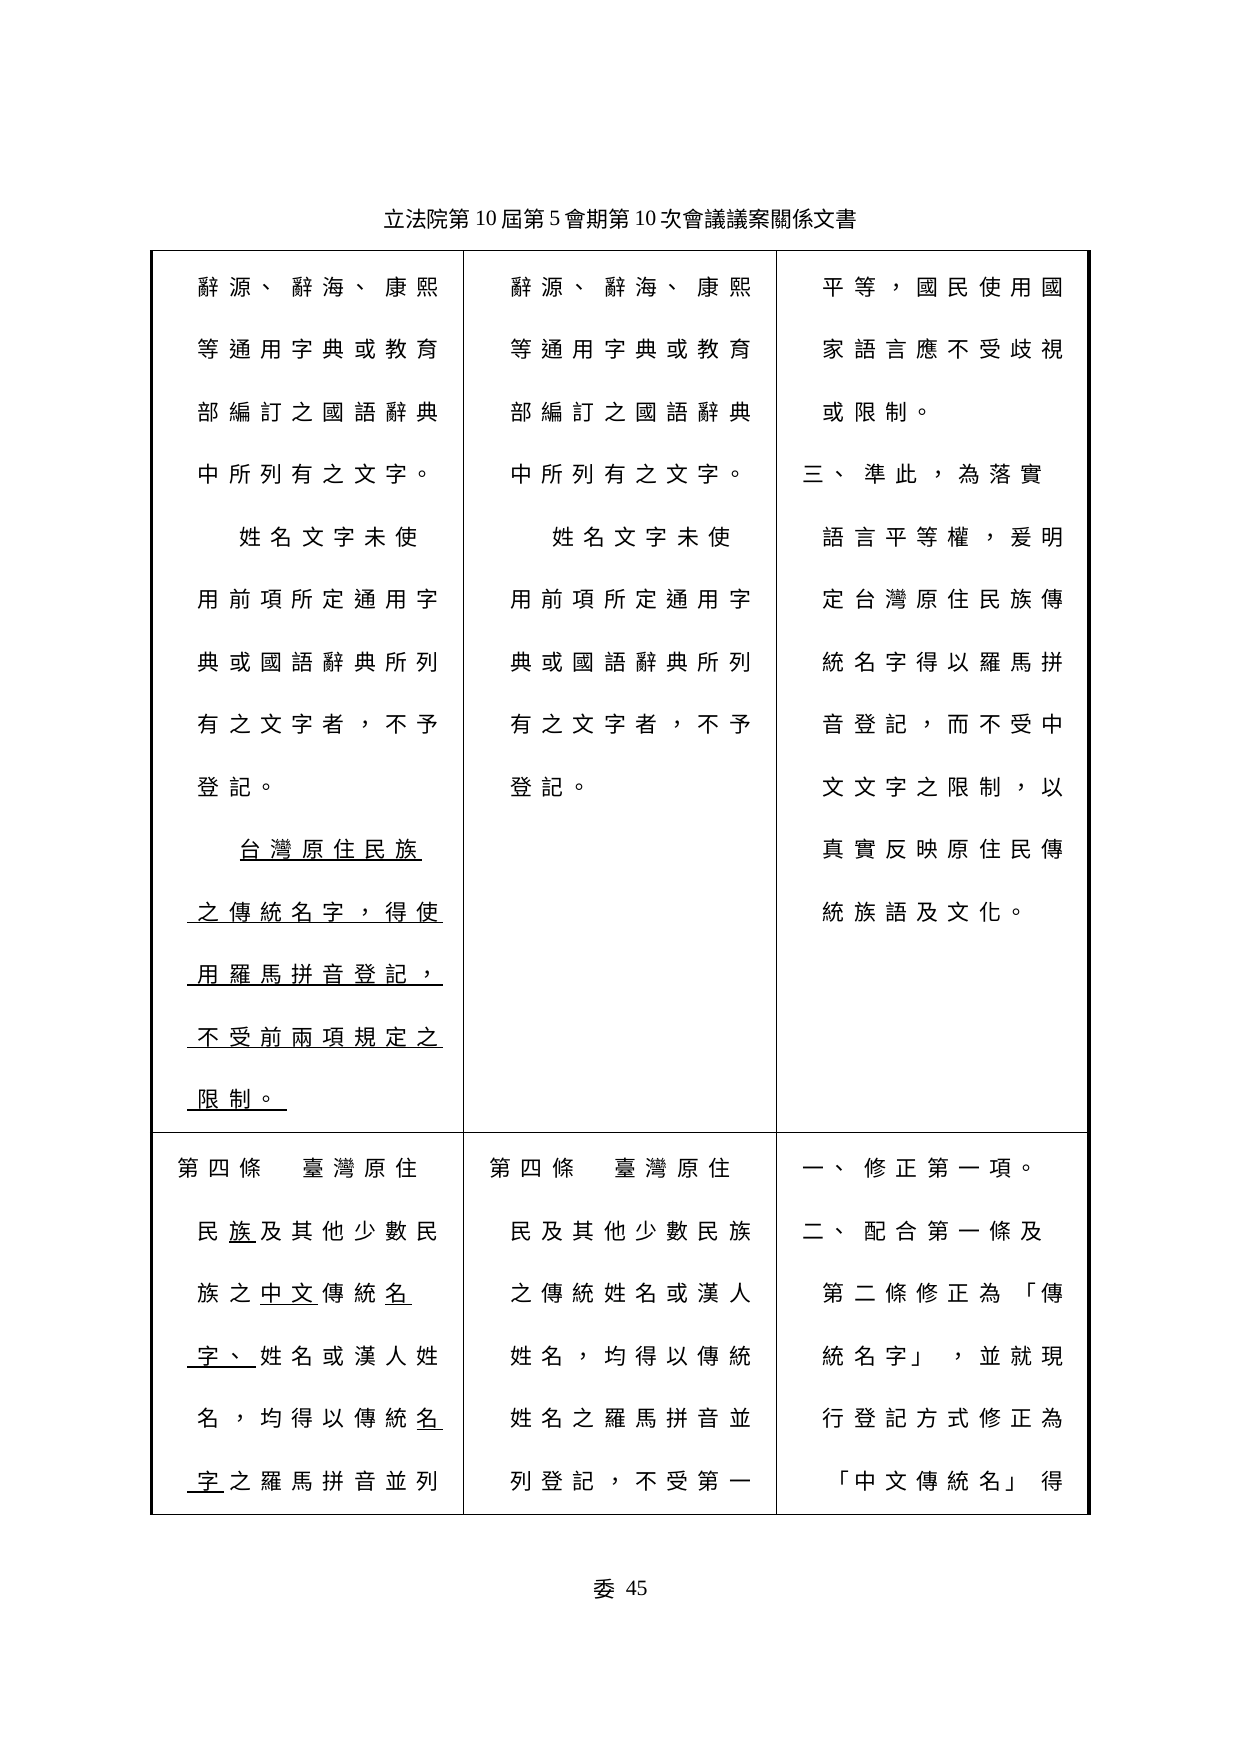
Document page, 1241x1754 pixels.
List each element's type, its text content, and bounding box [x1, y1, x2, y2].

table_cell 辭源、辭海、康熙等通用字典或教育部編訂之國語辭典中所列有之文字。 姓名文字未使用前項所定通用字典或國語辭典所列有之文字者，不予登記。 [464, 251, 776, 1132]
table_cell 辭源、辭海、康熙等通用字典或教育部編訂之國語辭典中所列有之文字。 姓名文字未使用前項所定通用字典或國語辭典所列有之文字者，不予登記。 台灣原住民族之傳統名字，得使用羅馬拼音登記，不受前兩項規定之限制。 [153, 251, 463, 1132]
table_cell 平等，國民使用國家語言應不受歧視或限制。 三、準此，為落實語言平等權，爰明定台灣原住民族傳統名字得以羅馬拼音登記，而不受中文文字之限制，以真實反映原住民傳統族語及文化。 [777, 251, 1087, 1132]
table_cell 第四條 臺灣原住民及其他少數民族之傳統姓名或漢人姓名，均得以傳統姓名之羅馬拼音並列登記，不受第一 [464, 1133, 776, 1514]
table_cell 一、修正第一項。 二、配合第一條及第二條修正為「傳統名字」，並就現行登記方式修正為「中文傳統名」得 [777, 1133, 1087, 1514]
table_cell 第四條 臺灣原住民族及其他少數民族之中文傳統名字、姓名或漢人姓名，均得以傳統名字之羅馬拼音並列 [153, 1133, 463, 1514]
